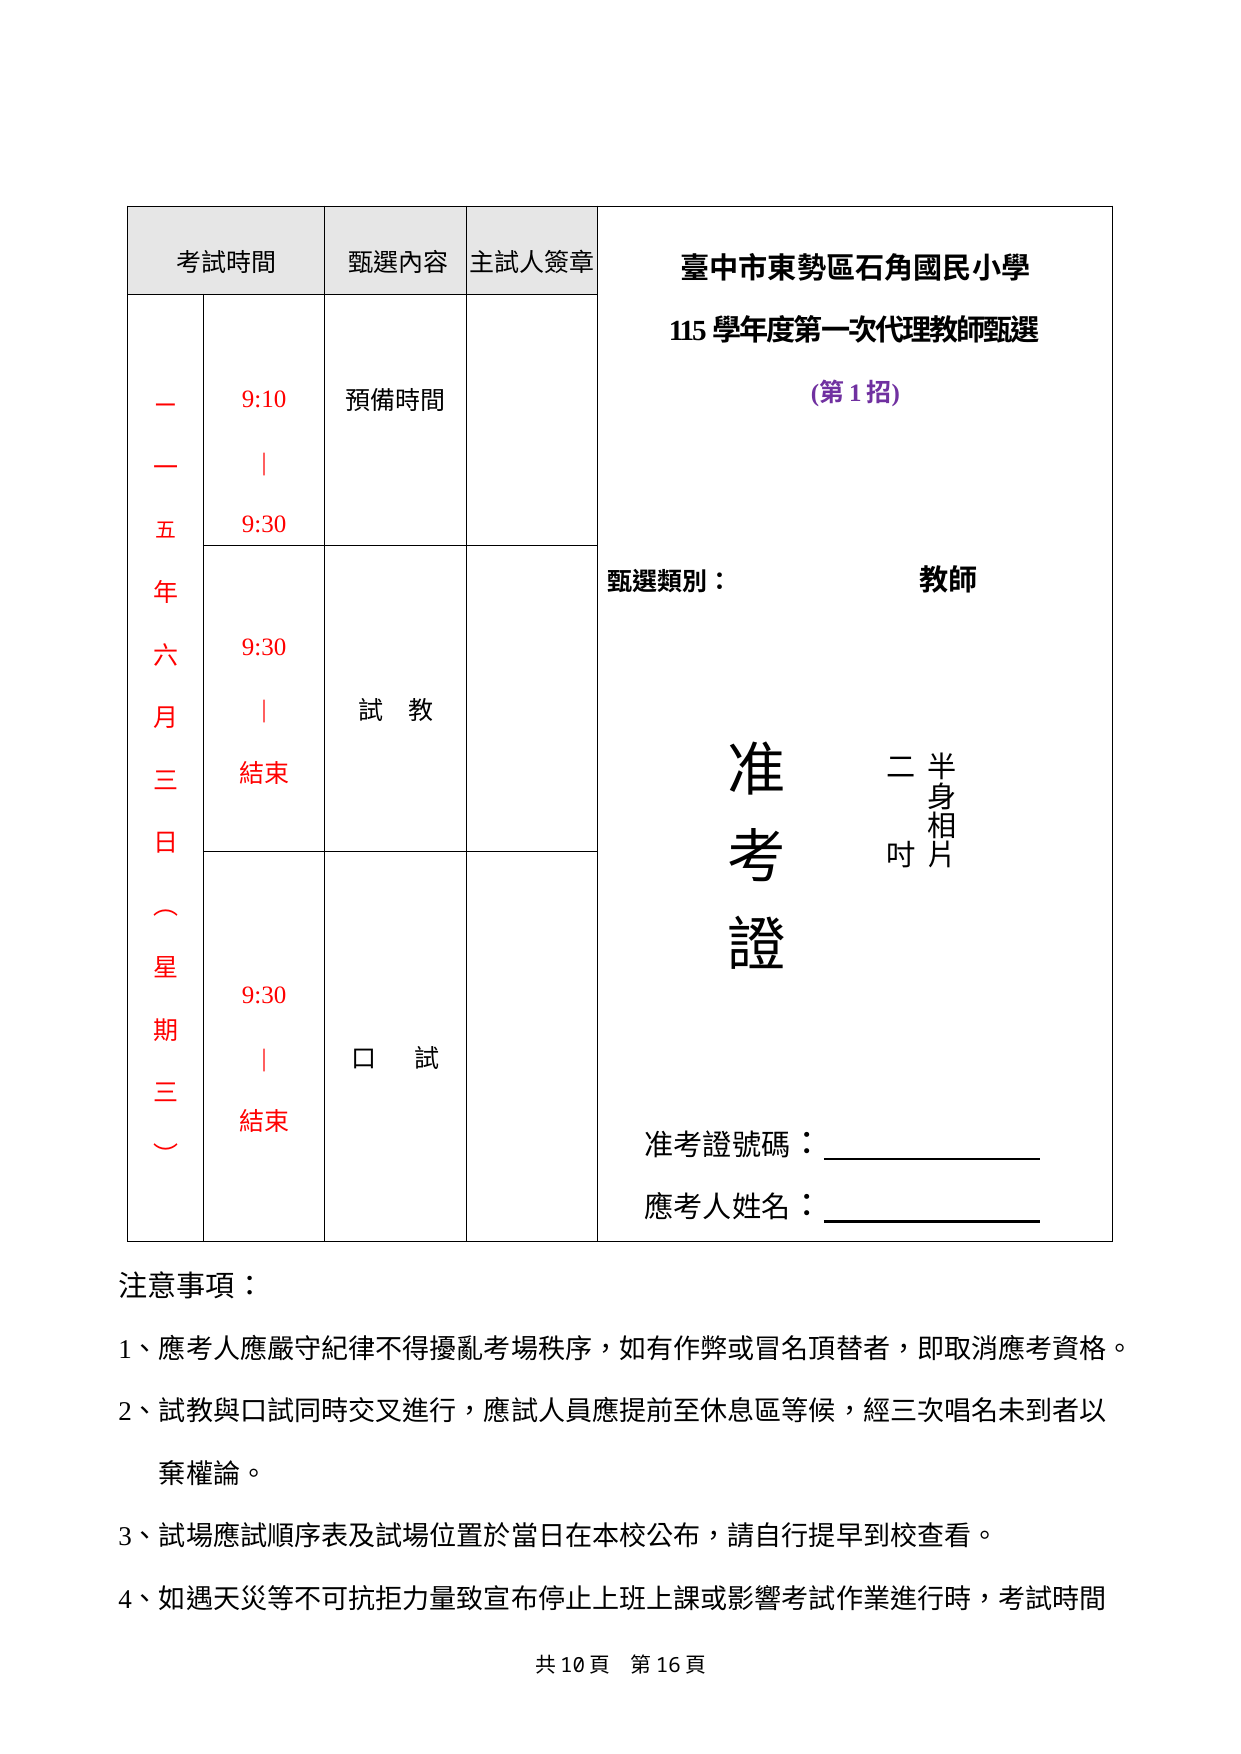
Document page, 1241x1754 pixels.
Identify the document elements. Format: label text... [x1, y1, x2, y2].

table_cell [467, 546, 597, 851]
table_header 考試時間 [128, 207, 324, 294]
text 1、應考人應嚴守紀律不得擾亂考場秩序，如有作弊或冒名頂替者，即取消應考資格。 [118, 1305, 1122, 1367]
table_cell 9:30 | 結束 [204, 852, 324, 1241]
table_header 主試人簽章 [467, 207, 597, 294]
table_cell 9:30 | 結束 [204, 546, 324, 851]
table_cell ㄧ一五年六月三日︵星期三︶ [128, 295, 203, 1241]
table_cell [467, 295, 597, 545]
table_header 甄選內容 [325, 207, 466, 294]
text 4、如遇天災等不可抗拒力量致宣布停止上班上課或影響考試作業進行時，考試時間 [118, 1555, 1122, 1617]
table_cell 預備時間 [325, 295, 466, 545]
text 3、試場應試順序表及試場位置於當日在本校公布，請自行提早到校查看。 [118, 1492, 1122, 1555]
text 2、試教與口試同時交叉進行，應試人員應提前至休息區等候，經三次唱名未到者以棄權論。 [118, 1367, 1122, 1492]
table_cell 9:10 | 9:30 [204, 295, 324, 545]
text 注意事項： [118, 1242, 1122, 1305]
table_header 臺中市東勢區石角國民小學 115學年度第一次代理教師甄選 (第1招) 甄選類別： 教師 准考證號碼： 應考人姓名： [598, 207, 1112, 1241]
table_cell [467, 852, 597, 1241]
table_cell 口 試 [325, 852, 466, 1241]
table_cell 試 教 [325, 546, 466, 851]
